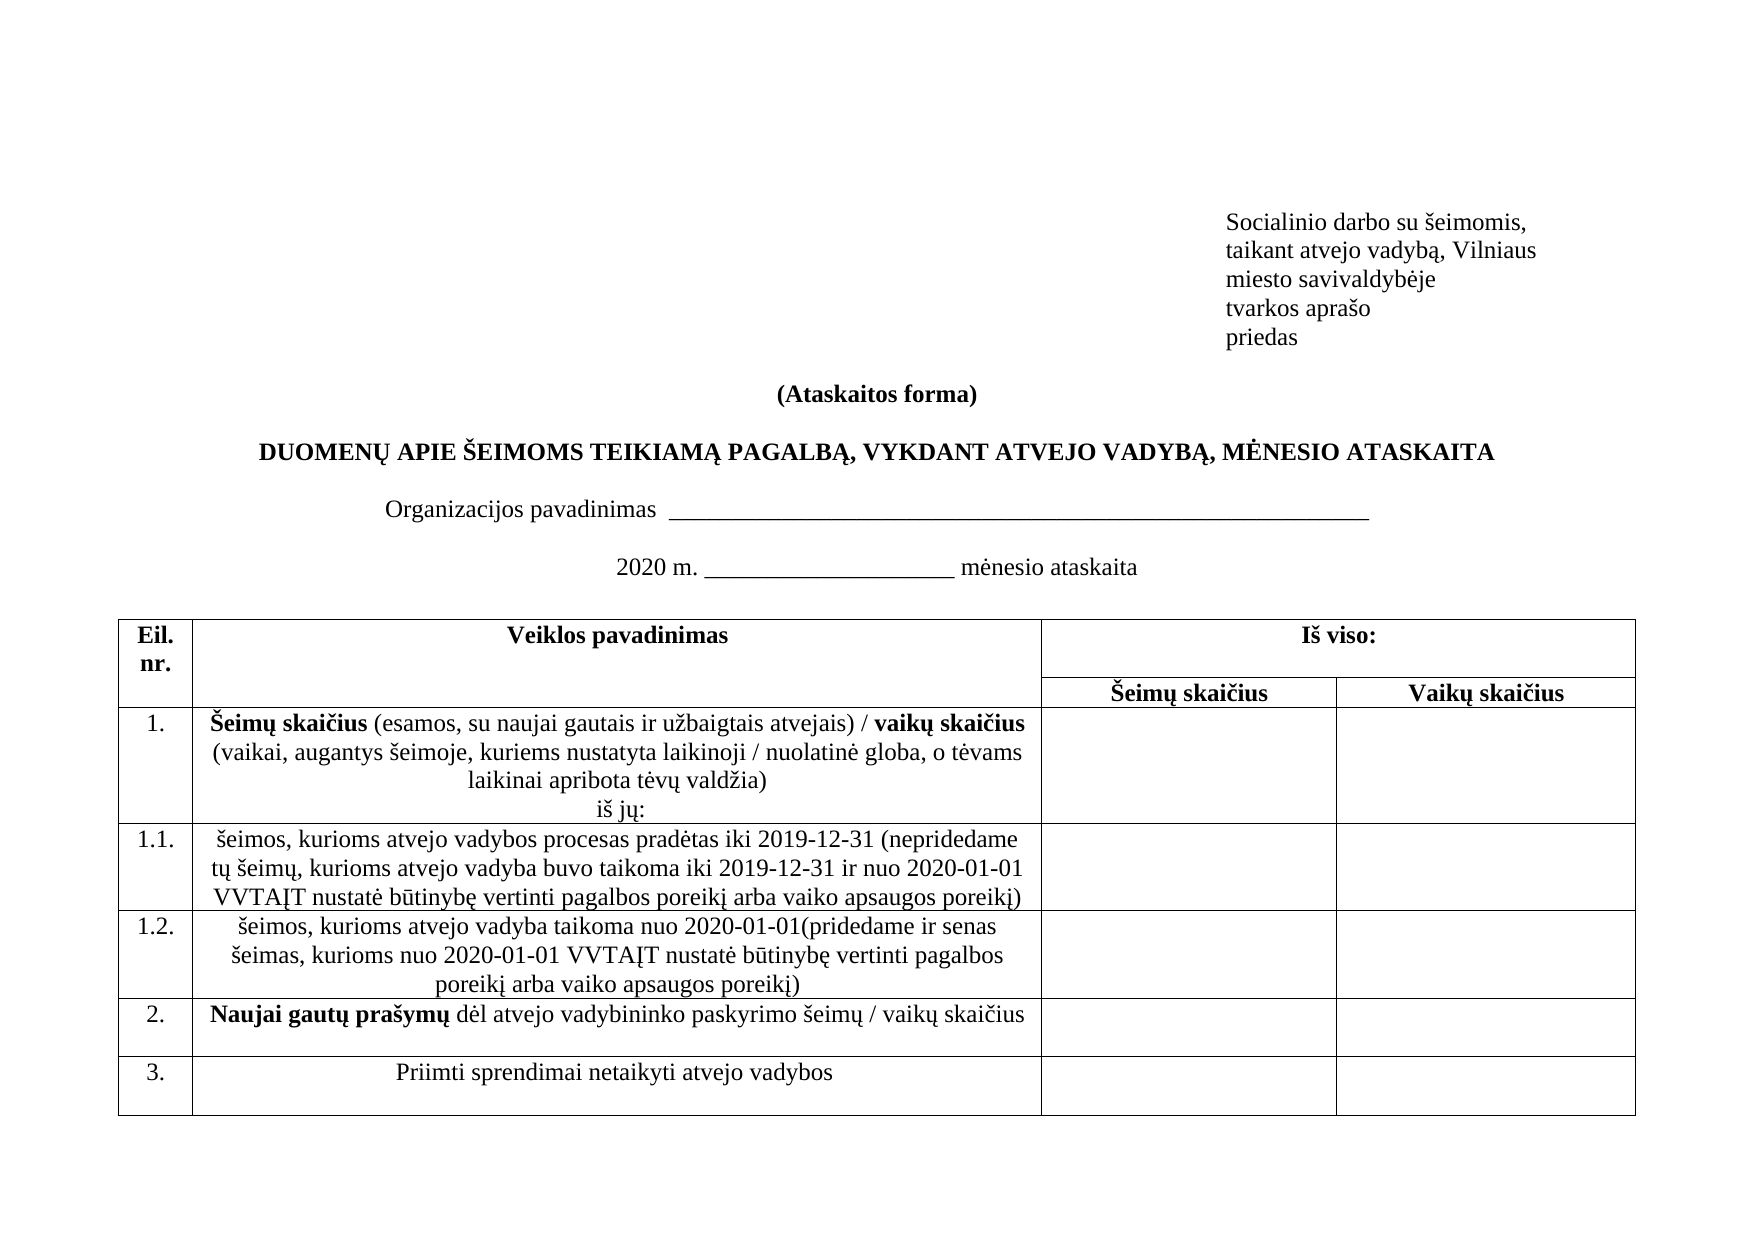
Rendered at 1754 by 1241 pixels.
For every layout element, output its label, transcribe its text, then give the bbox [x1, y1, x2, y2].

table_header Iš viso: [1042, 620, 1635, 677]
table_cell [1042, 911, 1336, 998]
table_cell Šeimų skaičius [1042, 678, 1336, 707]
table_cell [1337, 999, 1635, 1056]
text tvarkos aprašo [118, 293, 1636, 322]
table_cell Vaikų skaičius [1337, 678, 1635, 707]
table_cell Priimti sprendimai netaikyti atvejo vadybos [193, 1057, 1041, 1115]
table_header Eil. nr. [119, 620, 192, 707]
table_cell [1337, 824, 1635, 910]
table_cell 1.1. [119, 824, 192, 910]
table_cell šeimos, kurioms atvejo vadyba taikoma nuo 2020-01-01(pridedame ir senas šeimas, kurioms nuo 2020-01-01 VVTAĮT nustatė būtinybę vertinti pagalbos poreikį arba vaiko apsaugos poreikį) [193, 911, 1041, 998]
text Organizacijos pavadinimas ________________________________________________________ [118, 494, 1636, 523]
text (Ataskaitos forma) [118, 379, 1636, 408]
table_cell [1042, 999, 1336, 1056]
table_cell [1042, 824, 1336, 910]
table_cell 2. [119, 999, 192, 1056]
table_cell [1337, 1057, 1635, 1115]
table_cell [1337, 708, 1635, 823]
table_cell [1042, 708, 1336, 823]
table_cell 3. [119, 1057, 192, 1115]
table_cell 1. [119, 708, 192, 823]
text Socialinio darbo su šeimomis, [118, 207, 1636, 235]
text priedas [118, 322, 1636, 350]
text 2020 m. ____________________ mėnesio ataskaita [118, 552, 1636, 580]
table_cell [1337, 911, 1635, 998]
text miesto savivaldybėje [118, 264, 1636, 293]
table_cell šeimos, kurioms atvejo vadybos procesas pradėtas iki 2019-12-31 (nepridedame tų šeimų, kurioms atvejo vadyba buvo taikoma iki 2019-12-31 ir nuo 2020-01-01 VVTAĮT nustatė būtinybę vertinti pagalbos poreikį arba vaiko apsaugos poreikį) [193, 824, 1041, 910]
table_header Veiklos pavadinimas [193, 620, 1041, 707]
table_cell 1.2. [119, 911, 192, 998]
text taikant atvejo vadybą, Vilniaus [118, 235, 1636, 264]
table_cell [1042, 1057, 1336, 1115]
text DUOMENŲ APIE ŠEIMOMS TEIKIAMĄ PAGALBĄ, VYKDANT ATVEJO VADYBĄ, MĖNESIO ATASKAITA [118, 437, 1636, 465]
table_cell Naujai gautų prašymų dėl atvejo vadybininko paskyrimo šeimų / vaikų skaičius [193, 999, 1041, 1056]
table_cell Šeimų skaičius (esamos, su naujai gautais ir užbaigtais atvejais) / vaikų skaičius (vaikai, augantys šeimoje, kuriems nustatyta laikinoji / nuolatinė globa, o tėvams laikinai apribota tėvų valdžia) iš jų: [193, 708, 1041, 823]
